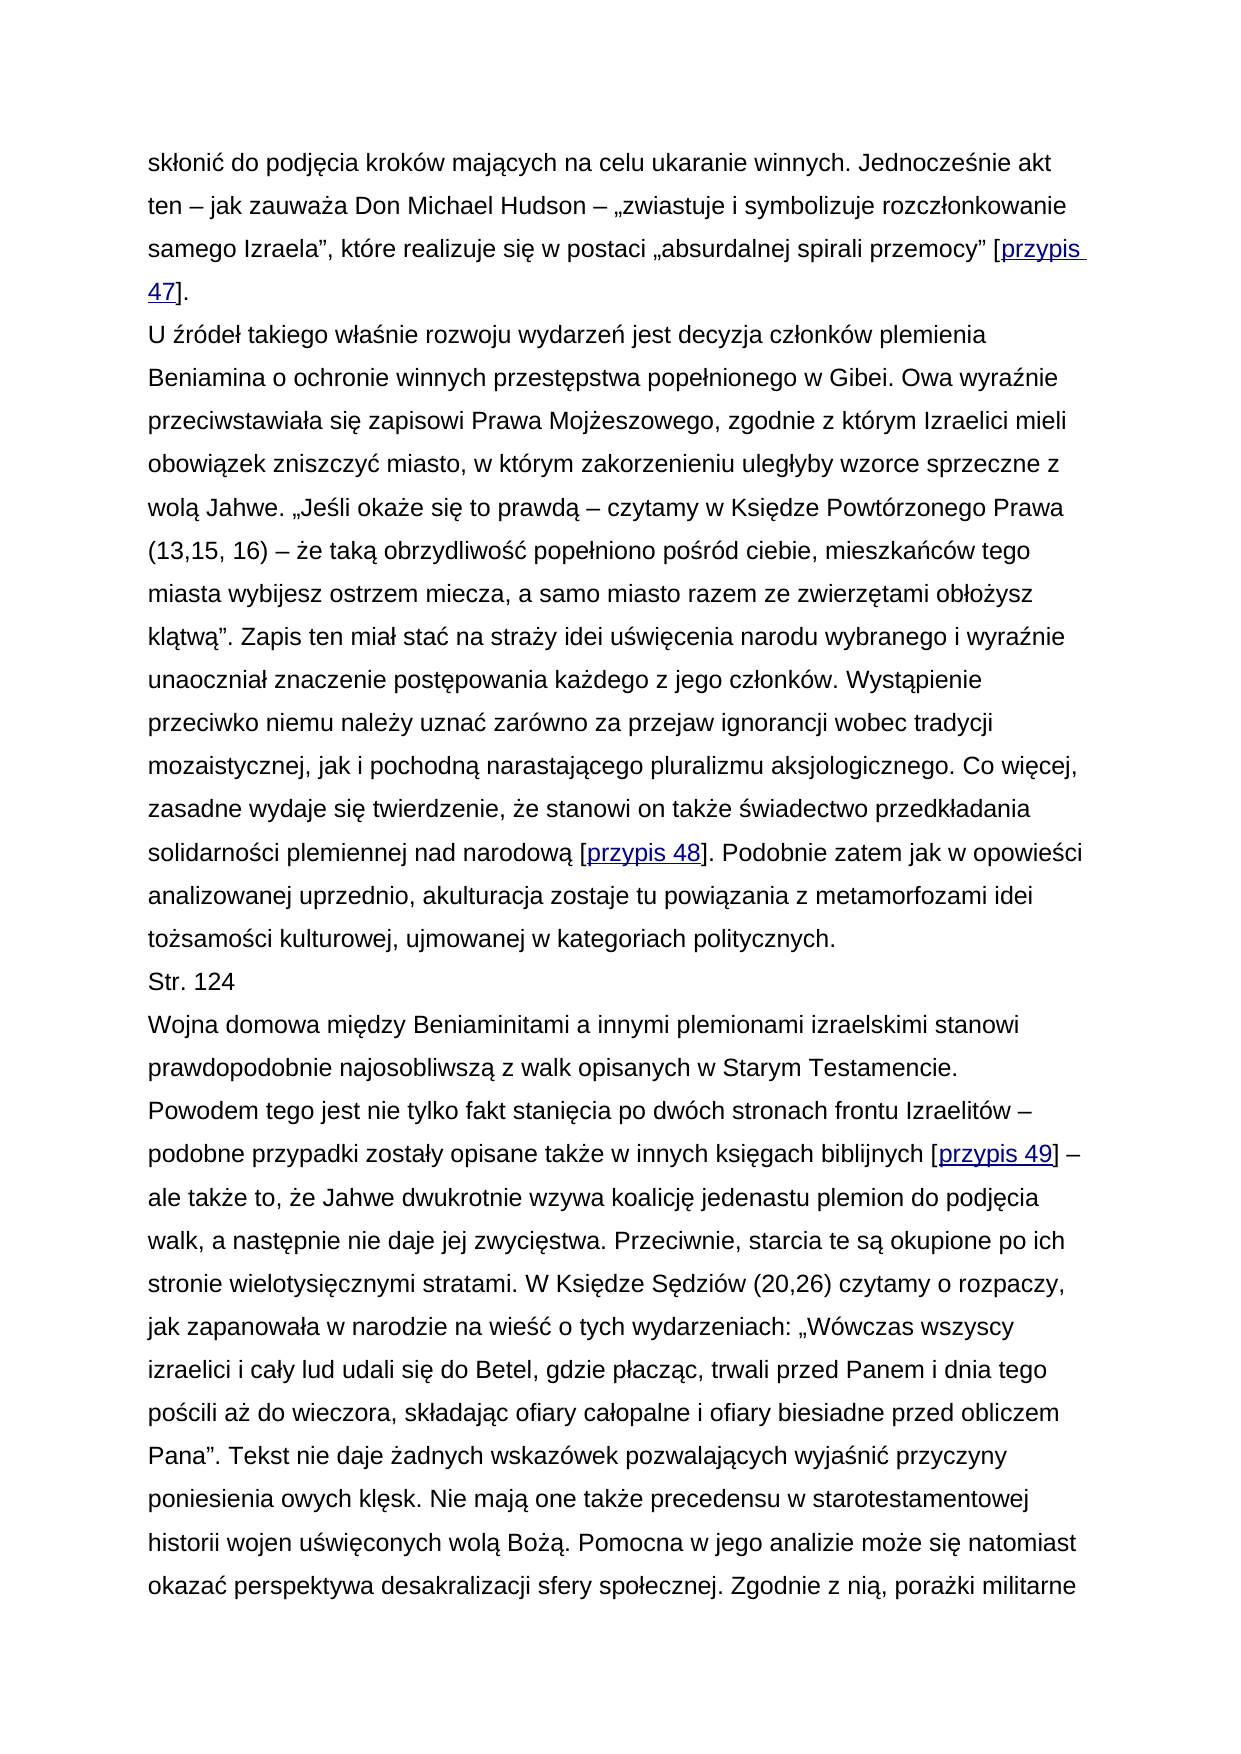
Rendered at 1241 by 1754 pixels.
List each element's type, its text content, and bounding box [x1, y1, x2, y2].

text Powodem tego jest nie tylko fakt stanięcia po dwóch stronach frontu Izraelitów – podobne przypadki zostały opisane także w innych księgach biblijnych [przypis 49] – ale także to, że Jahwe dwukrotnie wzywa koalicję jedenastu plemion do podjęcia walk, a następnie nie daje jej zwycięstwa. Przeciwnie, starcia te są okupione po ich stronie wielotysięcznymi stratami. W Księdze Sędziów (20,26) czytamy o rozpaczy, jak zapanowała w narodzie na wieść o tych wydarzeniach: „Wówczas wszyscy izraelici i cały lud udali się do Betel, gdzie płacząc, trwali przed Panem i dnia tego pościli aż do wieczora, składając ofiary całopalne i ofiary biesiadne przed obliczem Pana”. Tekst nie daje żadnych wskazówek pozwalających wyjaśnić przyczyny poniesienia owych klęsk. Nie mają one także precedensu w starotestamentowej historii wojen uświęconych wolą Bożą. Pomocna w jego analizie może się natomiast okazać perspektywa desakralizacji sfery społecznej. Zgodnie z nią, porażki militarne [148, 1096, 1093, 1599]
text Wojna domowa między Beniaminitami a innymi plemionami izraelskimi stanowi prawdopodobnie najosobliwszą z walk opisanych w Starym Testamencie. [148, 1010, 1093, 1082]
text skłonić do podjęcia kroków mających na celu ukaranie winnych. Jednocześnie akt ten – jak zauważa Don Michael Hudson – „zwiastuje i symbolizuje rozczłonkowanie samego Izraela”, które realizuje się w postaci „absurdalnej spirali przemocy” [przypis 47]. [148, 148, 1093, 306]
text Str. 124 [148, 967, 1093, 996]
text U źródeł takiego właśnie rozwoju wydarzeń jest decyzja członków plemienia Beniamina o ochronie winnych przestępstwa popełnionego w Gibei. Owa wyraźnie przeciwstawiała się zapisowi Prawa Mojżeszowego, zgodnie z którym Izraelici mieli obowiązek zniszczyć miasto, w którym zakorzenieniu uległyby wzorce sprzeczne z wolą Jahwe. „Jeśli okaże się to prawdą – czytamy w Księdze Powtórzonego Prawa (13,15, 16) – że taką obrzydliwość popełniono pośród ciebie, mieszkańców tego miasta wybijesz ostrzem miecza, a samo miasto razem ze zwierzętami obłożysz klątwą”. Zapis ten miał stać na straży idei uświęcenia narodu wybranego i wyraźnie unaoczniał znaczenie postępowania każdego z jego członków. Wystąpienie przeciwko niemu należy uznać zarówno za przejaw ignorancji wobec tradycji mozaistycznej, jak i pochodną narastającego pluralizmu aksjologicznego. Co więcej, zasadne wydaje się twierdzenie, że stanowi on także świadectwo przedkładania solidarności plemiennej nad narodową [przypis 48]. Podobnie zatem jak w opowieści analizowanej uprzednio, akulturacja zostaje tu powiązania z metamorfozami idei tożsamości kulturowej, ujmowanej w kategoriach politycznych. [148, 320, 1093, 953]
